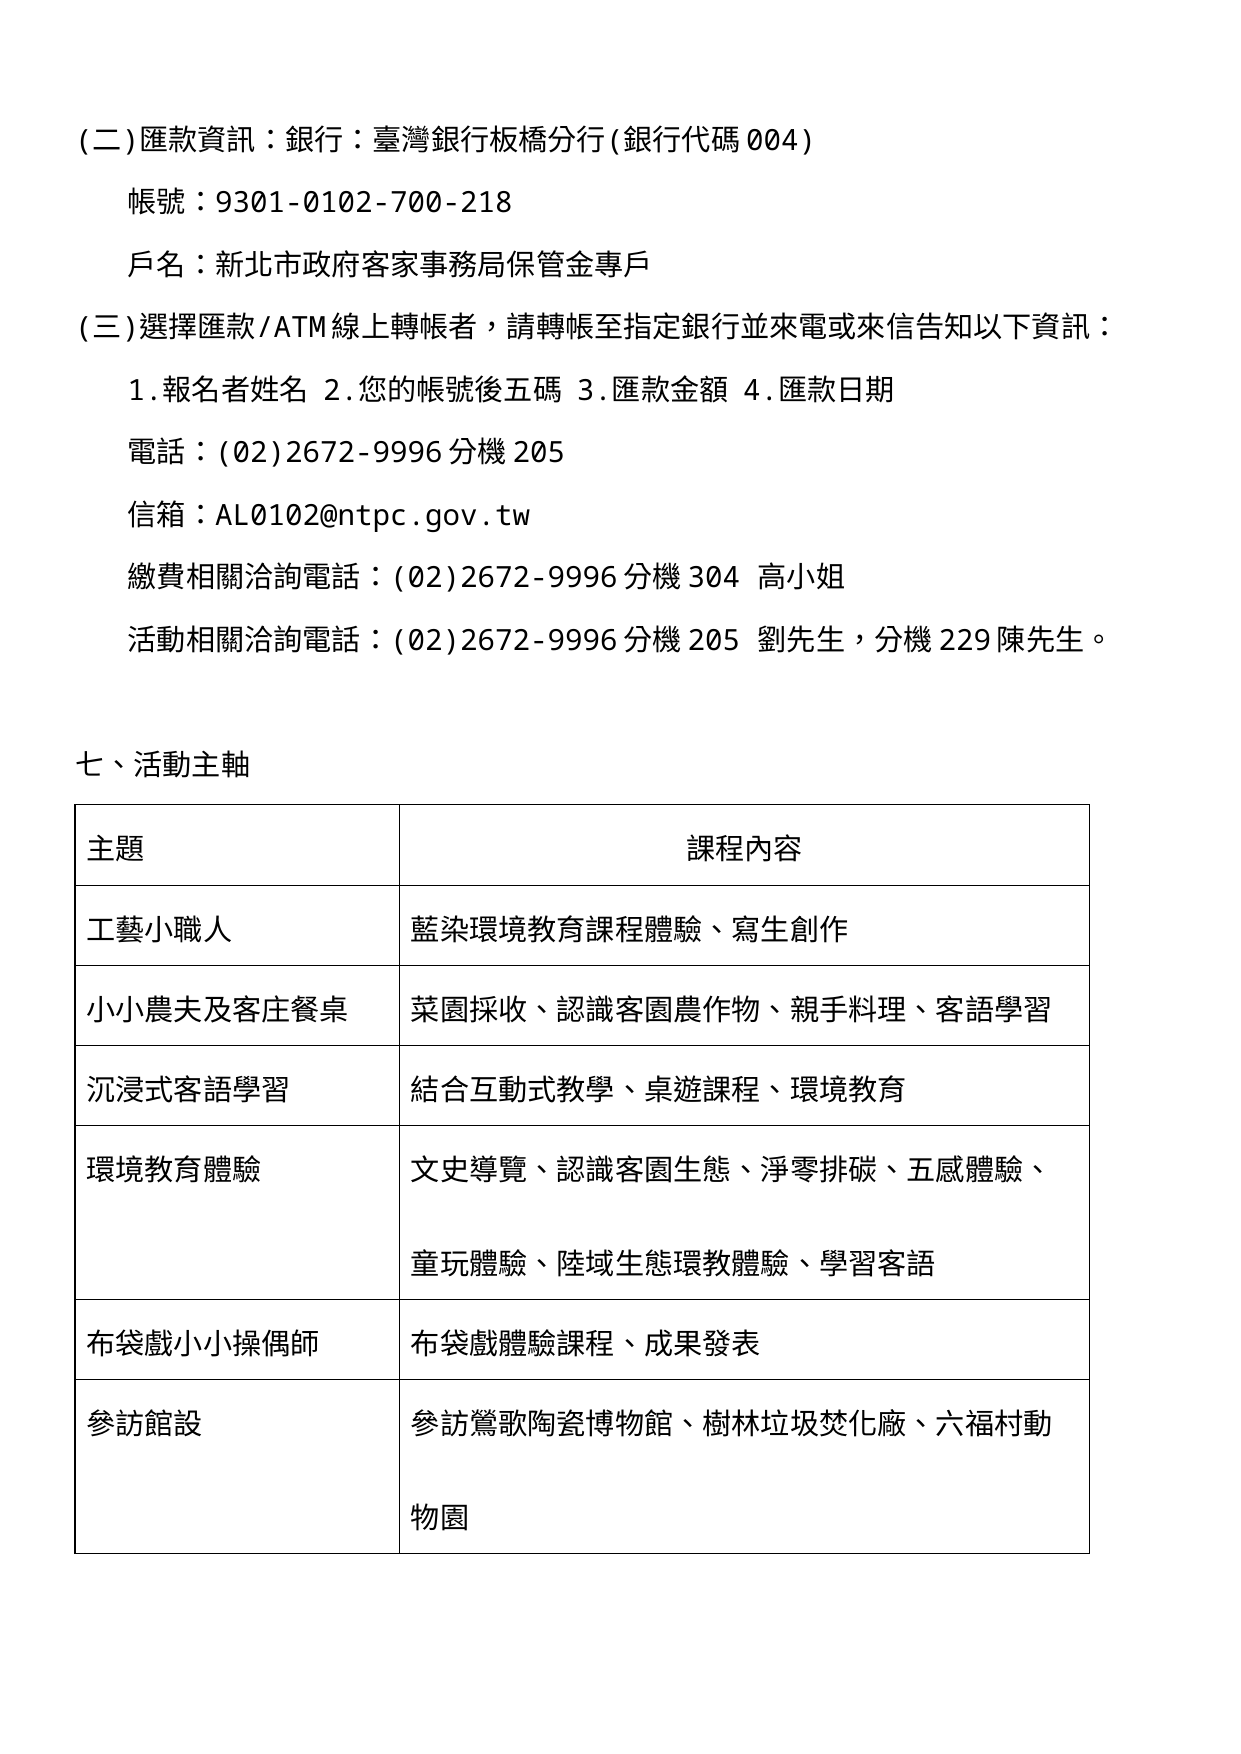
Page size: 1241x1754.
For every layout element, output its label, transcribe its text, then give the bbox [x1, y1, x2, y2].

text 戶名：新北市政府客家事務局保管金專戶 [75, 221, 1165, 283]
table_cell 結合互動式教學、桌遊課程、環境教育 [400, 1046, 1089, 1125]
text (二)匯款資訊：銀行：臺灣銀行板橋分行(銀行代碼004) [75, 96, 1165, 158]
text 帳號：9301-0102-700-218 [75, 158, 1165, 221]
table_cell 布袋戲小小操偶師 [76, 1300, 399, 1379]
text 信箱：AL0102@ntpc.gov.tw [75, 471, 1165, 533]
table_cell 布袋戲體驗課程、成果發表 [400, 1300, 1089, 1379]
text 繳費相關洽詢電話：(02)2672-9996分機304 高小姐 [75, 533, 1165, 596]
text 電話：(02)2672-9996分機205 [75, 408, 1165, 471]
table_header 主題 [76, 805, 399, 884]
text 活動相關洽詢電話：(02)2672-9996分機205 劉先生，分機229陳先生。 [75, 596, 1165, 658]
table_header 課程內容 [400, 805, 1089, 884]
table_cell 藍染環境教育課程體驗、寫生創作 [400, 886, 1089, 965]
text 1.報名者姓名 2.您的帳號後五碼 3.匯款金額 4.匯款日期 [75, 346, 1165, 408]
text 七、活動主軸 [75, 721, 1165, 783]
table_cell 參訪館設 [76, 1380, 399, 1553]
table_cell 小小農夫及客庄餐桌 [76, 966, 399, 1045]
text (三)選擇匯款/ATM線上轉帳者，請轉帳至指定銀行並來電或來信告知以下資訊： [75, 283, 1165, 346]
table_cell 菜園採收、認識客園農作物、親手料理、客語學習 [400, 966, 1089, 1045]
table_cell 工藝小職人 [76, 886, 399, 965]
table_cell 文史導覽、認識客園生態、淨零排碳、五感體驗、童玩體驗、陸域生態環教體驗、學習客語 [400, 1126, 1089, 1299]
table_cell 環境教育體驗 [76, 1126, 399, 1299]
table_cell 沉浸式客語學習 [76, 1046, 399, 1125]
table_cell 參訪鶯歌陶瓷博物館、樹林垃圾焚化廠、六福村動物園 [400, 1380, 1089, 1553]
